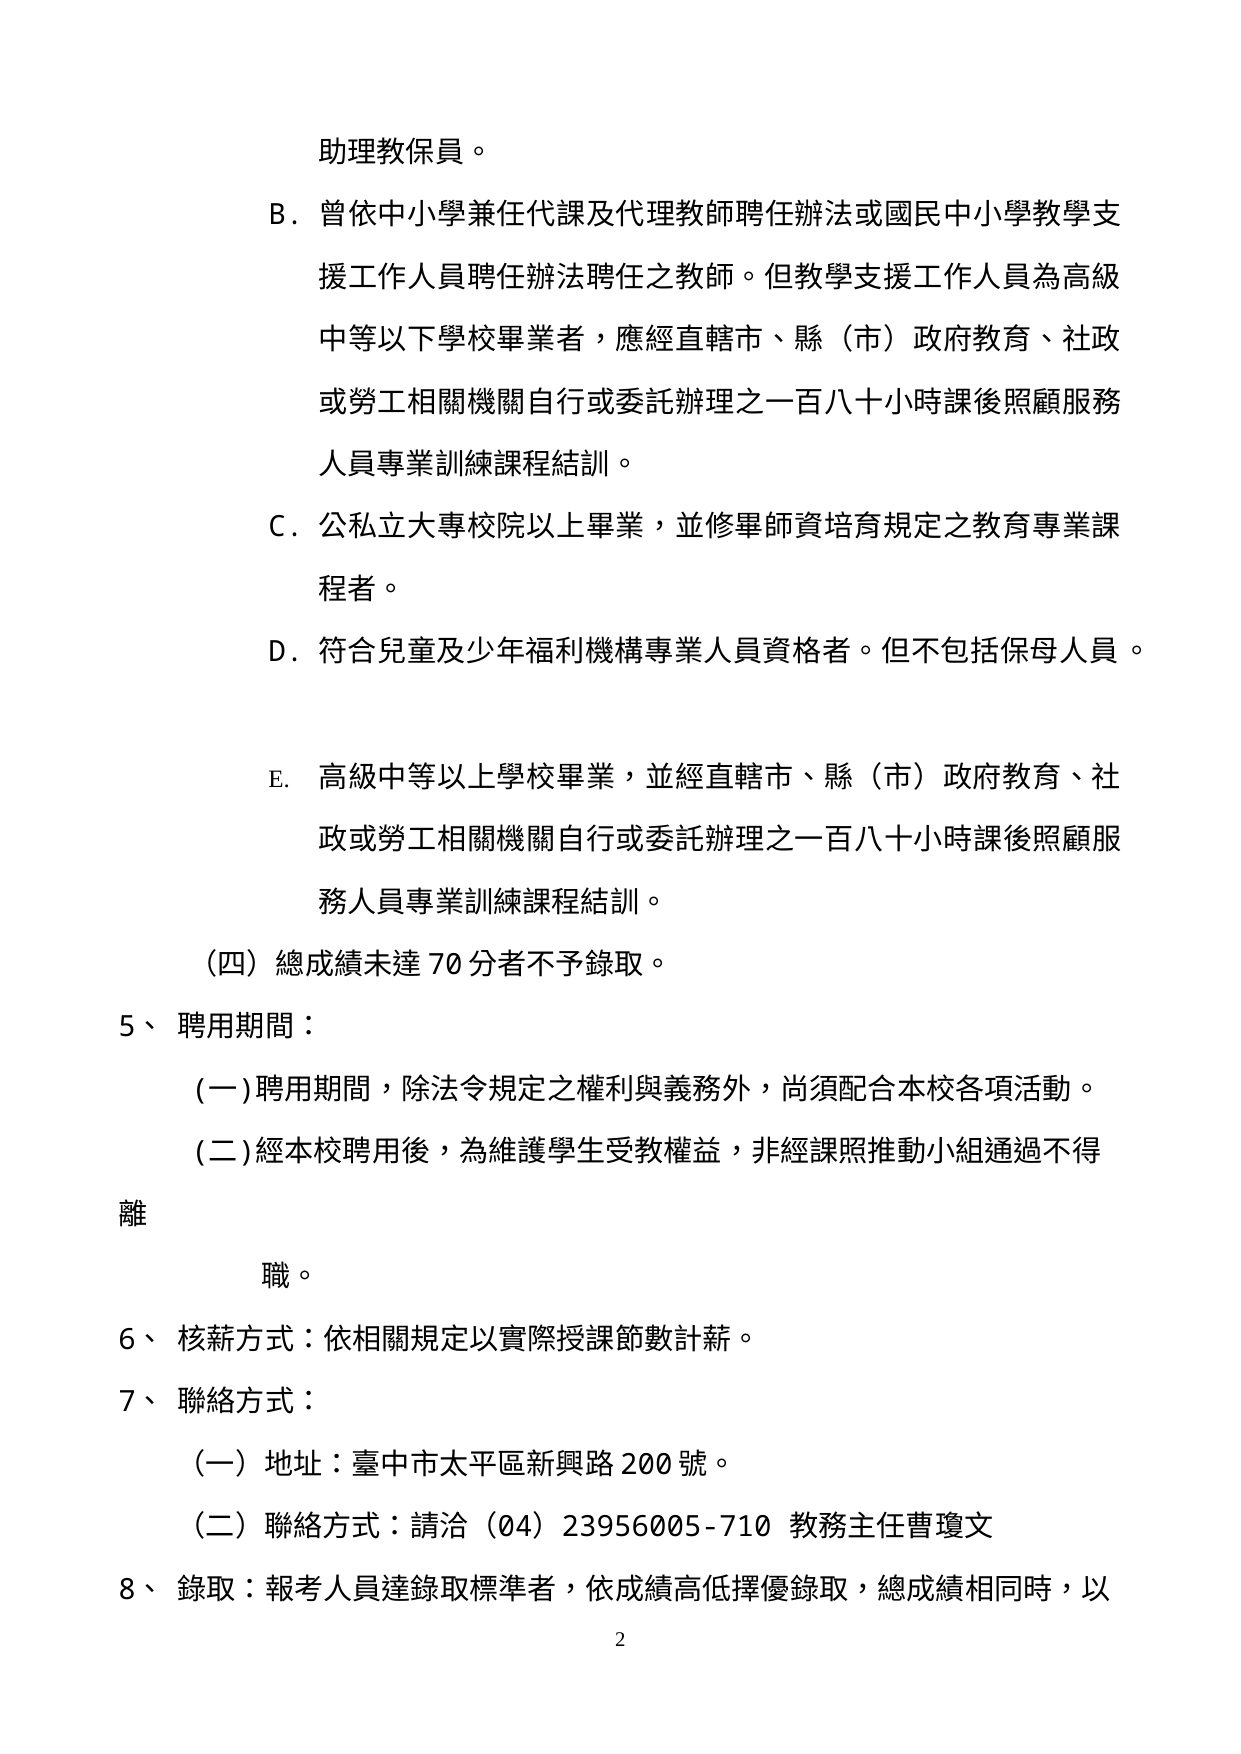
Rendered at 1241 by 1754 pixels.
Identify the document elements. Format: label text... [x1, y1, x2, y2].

list 高級中等以上學校畢業，並經直轄市、縣（市）政府教育、社政或勞工相關機關自行或委託辦理之一百八十小時課後照顧服務人員專業訓練課程結訓。 [268, 733, 1122, 920]
list 錄取：報考人員達錄取標準者，依成績高低擇優錄取，總成績相同時，以 [118, 1545, 1122, 1608]
list 高級中等以下學校、幼稚園或幼兒園合格教師、幼兒園教保員、助理教保員。 [268, 108, 1122, 170]
text （二）聯絡方式：請洽（04）23956005-710 教務主任曹瓊文 [118, 1483, 1122, 1545]
text 職。 [118, 1233, 1122, 1295]
text （一）地址：臺中市太平區新興路200號。 [118, 1420, 1122, 1483]
list 公私立大專校院以上畢業，並修畢師資培育規定之教育專業課程者。 [268, 483, 1122, 608]
text （四）總成績未達70分者不予錄取。 [118, 920, 1122, 983]
list 聯絡方式： [118, 1358, 1122, 1420]
list 核薪方式：依相關規定以實際授課節數計薪。 [118, 1295, 1122, 1358]
text (二)經本校聘用後，為維護學生受教權益，非經課照推動小組通過不得離 [118, 1108, 1122, 1233]
list 聘用期間： [118, 983, 1122, 1045]
list 曾依中小學兼任代課及代理教師聘任辦法或國民中小學教學支援工作人員聘任辦法聘任之教師。但教學支援工作人員為高級中等以下學校畢業者，應經直轄市、縣（市）政府教育、社政或勞工相關機關自行或委託辦理之一百八十小時課後照顧服務人員專業訓練課程結訓。 [268, 170, 1122, 483]
text (一)聘用期間，除法令規定之權利與義務外，尚須配合本校各項活動。 [118, 1045, 1122, 1108]
list 符合兒童及少年福利機構專業人員資格者。但不包括保母人員。 [268, 608, 1122, 733]
